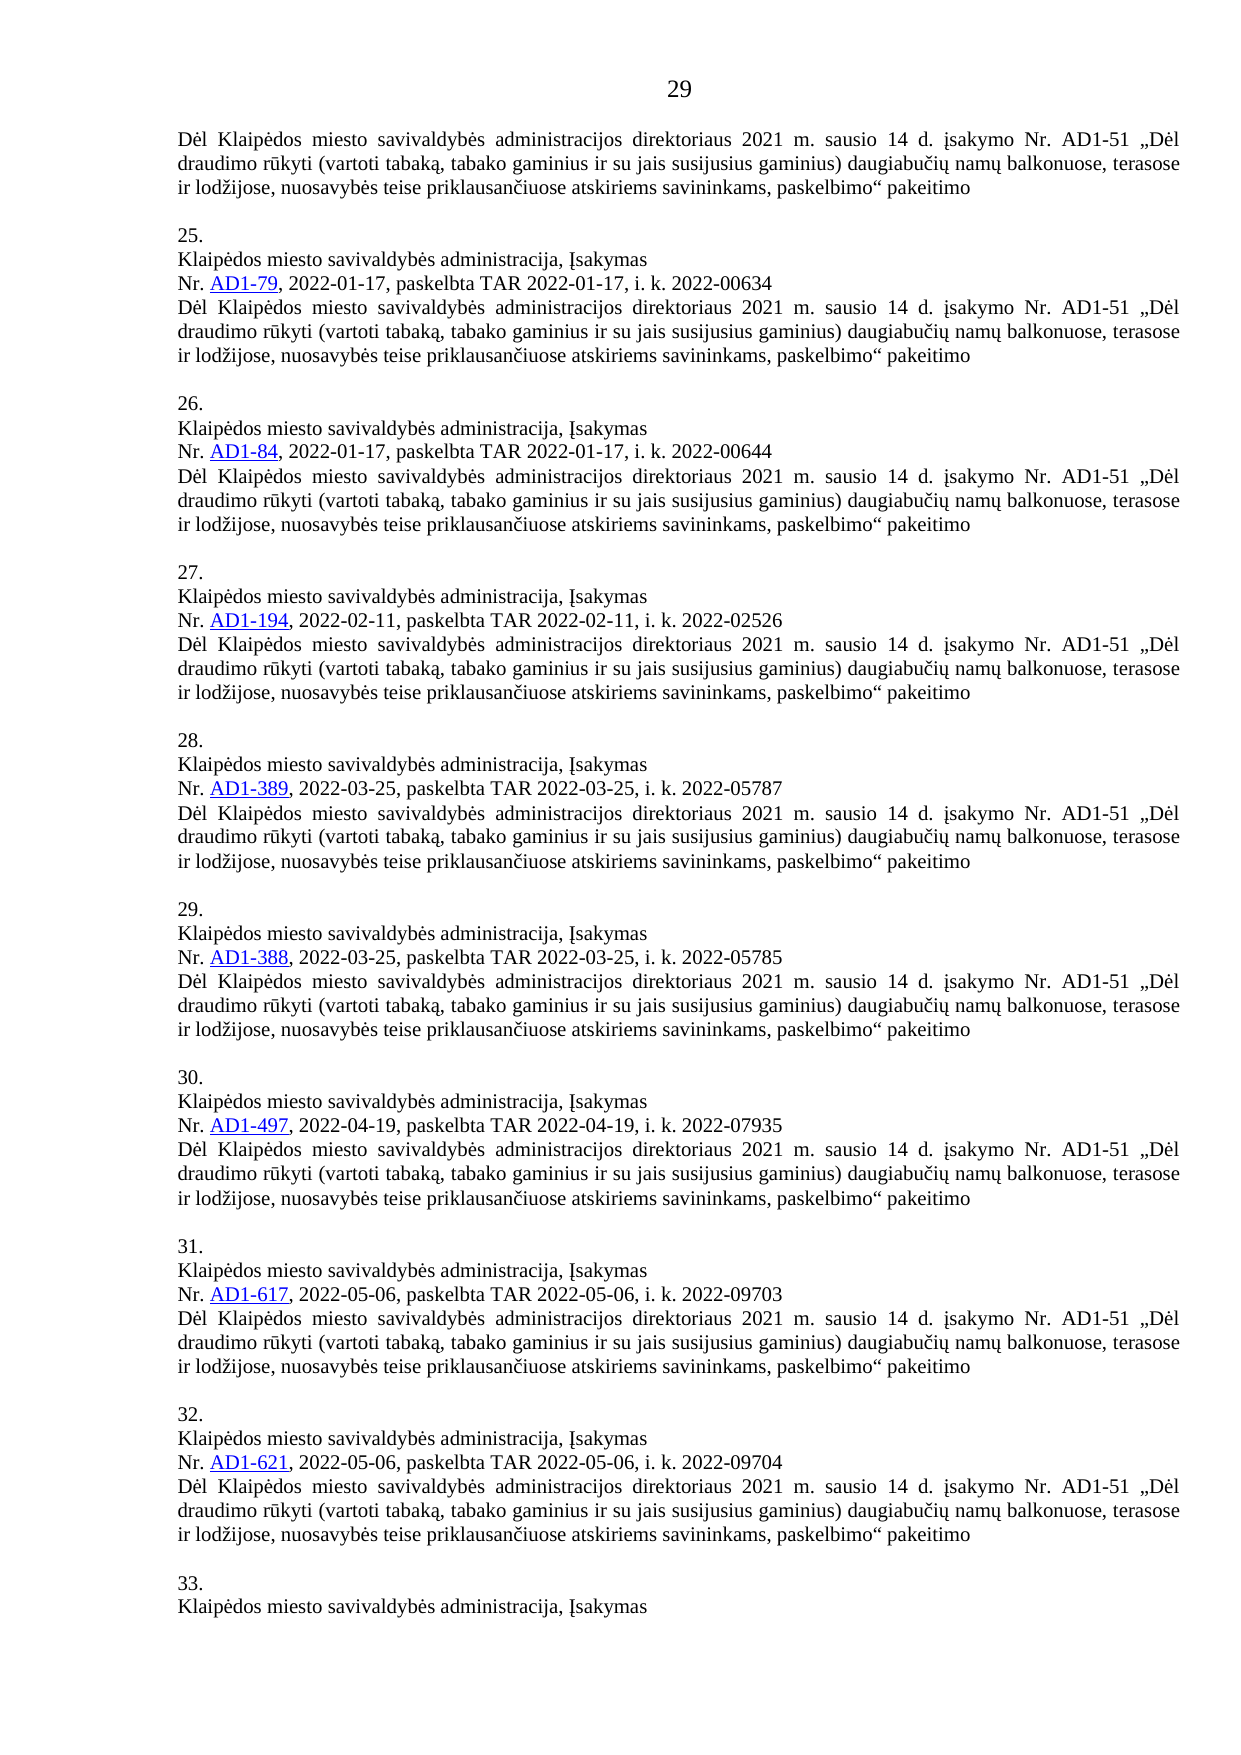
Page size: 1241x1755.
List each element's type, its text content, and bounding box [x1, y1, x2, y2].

text Nr. AD1-84, 2022-01-17, paskelbta TAR 2022-01-17, i. k. 2022-00644 [177, 439, 1181, 463]
text Dėl Klaipėdos miesto savivaldybės administracijos direktoriaus 2021 m. sausio 14 d. įsakymo Nr. AD1-51 „Dėl draudimo rūkyti (vartoti tabaką, tabako gaminius ir su jais susijusius gaminius) daugiabučių namų balkonuose, terasose ir lodžijose, nuosavybės teise priklausančiuose atskiriems savininkams, paskelbimo“ pakeitimo [177, 632, 1181, 704]
text Klaipėdos miesto savivaldybės administracija, Įsakymas [177, 247, 1181, 271]
text 32. [177, 1402, 1181, 1426]
text Dėl Klaipėdos miesto savivaldybės administracijos direktoriaus 2021 m. sausio 14 d. įsakymo Nr. AD1-51 „Dėl draudimo rūkyti (vartoti tabaką, tabako gaminius ir su jais susijusius gaminius) daugiabučių namų balkonuose, terasose ir lodžijose, nuosavybės teise priklausančiuose atskiriems savininkams, paskelbimo“ pakeitimo [177, 463, 1181, 536]
text 26. [177, 391, 1181, 415]
text Nr. AD1-79, 2022-01-17, paskelbta TAR 2022-01-17, i. k. 2022-00634 [177, 271, 1181, 295]
text Klaipėdos miesto savivaldybės administracija, Įsakymas [177, 1258, 1181, 1282]
text Klaipėdos miesto savivaldybės administracija, Įsakymas [177, 921, 1181, 945]
text Dėl Klaipėdos miesto savivaldybės administracijos direktoriaus 2021 m. sausio 14 d. įsakymo Nr. AD1-51 „Dėl draudimo rūkyti (vartoti tabaką, tabako gaminius ir su jais susijusius gaminius) daugiabučių namų balkonuose, terasose ir lodžijose, nuosavybės teise priklausančiuose atskiriems savininkams, paskelbimo“ pakeitimo [177, 1474, 1181, 1546]
text Klaipėdos miesto savivaldybės administracija, Įsakymas [177, 415, 1181, 439]
text 29. [177, 897, 1181, 921]
text 33. [177, 1570, 1181, 1594]
text Nr. AD1-389, 2022-03-25, paskelbta TAR 2022-03-25, i. k. 2022-05787 [177, 776, 1181, 800]
text Dėl Klaipėdos miesto savivaldybės administracijos direktoriaus 2021 m. sausio 14 d. įsakymo Nr. AD1-51 „Dėl draudimo rūkyti (vartoti tabaką, tabako gaminius ir su jais susijusius gaminius) daugiabučių namų balkonuose, terasose ir lodžijose, nuosavybės teise priklausančiuose atskiriems savininkams, paskelbimo“ pakeitimo [177, 295, 1181, 367]
text Nr. AD1-388, 2022-03-25, paskelbta TAR 2022-03-25, i. k. 2022-05785 [177, 945, 1181, 969]
text 28. [177, 728, 1181, 752]
text 25. [177, 223, 1181, 247]
text Dėl Klaipėdos miesto savivaldybės administracijos direktoriaus 2021 m. sausio 14 d. įsakymo Nr. AD1-51 „Dėl draudimo rūkyti (vartoti tabaką, tabako gaminius ir su jais susijusius gaminius) daugiabučių namų balkonuose, terasose ir lodžijose, nuosavybės teise priklausančiuose atskiriems savininkams, paskelbimo“ pakeitimo [177, 800, 1181, 873]
text Nr. AD1-497, 2022-04-19, paskelbta TAR 2022-04-19, i. k. 2022-07935 [177, 1113, 1181, 1137]
text Dėl Klaipėdos miesto savivaldybės administracijos direktoriaus 2021 m. sausio 14 d. įsakymo Nr. AD1-51 „Dėl draudimo rūkyti (vartoti tabaką, tabako gaminius ir su jais susijusius gaminius) daugiabučių namų balkonuose, terasose ir lodžijose, nuosavybės teise priklausančiuose atskiriems savininkams, paskelbimo“ pakeitimo [177, 1306, 1181, 1378]
text Klaipėdos miesto savivaldybės administracija, Įsakymas [177, 752, 1181, 776]
text Dėl Klaipėdos miesto savivaldybės administracijos direktoriaus 2021 m. sausio 14 d. įsakymo Nr. AD1-51 „Dėl draudimo rūkyti (vartoti tabaką, tabako gaminius ir su jais susijusius gaminius) daugiabučių namų balkonuose, terasose ir lodžijose, nuosavybės teise priklausančiuose atskiriems savininkams, paskelbimo“ pakeitimo [177, 127, 1181, 199]
text 31. [177, 1233, 1181, 1258]
text Dėl Klaipėdos miesto savivaldybės administracijos direktoriaus 2021 m. sausio 14 d. įsakymo Nr. AD1-51 „Dėl draudimo rūkyti (vartoti tabaką, tabako gaminius ir su jais susijusius gaminius) daugiabučių namų balkonuose, terasose ir lodžijose, nuosavybės teise priklausančiuose atskiriems savininkams, paskelbimo“ pakeitimo [177, 1137, 1181, 1209]
text Klaipėdos miesto savivaldybės administracija, Įsakymas [177, 1089, 1181, 1113]
text Klaipėdos miesto savivaldybės administracija, Įsakymas [177, 1426, 1181, 1450]
text Klaipėdos miesto savivaldybės administracija, Įsakymas [177, 584, 1181, 608]
text Nr. AD1-617, 2022-05-06, paskelbta TAR 2022-05-06, i. k. 2022-09703 [177, 1282, 1181, 1306]
text 27. [177, 560, 1181, 584]
text 30. [177, 1065, 1181, 1089]
text Nr. AD1-621, 2022-05-06, paskelbta TAR 2022-05-06, i. k. 2022-09704 [177, 1450, 1181, 1474]
text Dėl Klaipėdos miesto savivaldybės administracijos direktoriaus 2021 m. sausio 14 d. įsakymo Nr. AD1-51 „Dėl draudimo rūkyti (vartoti tabaką, tabako gaminius ir su jais susijusius gaminius) daugiabučių namų balkonuose, terasose ir lodžijose, nuosavybės teise priklausančiuose atskiriems savininkams, paskelbimo“ pakeitimo [177, 969, 1181, 1041]
text Klaipėdos miesto savivaldybės administracija, Įsakymas [177, 1594, 1181, 1618]
text Nr. AD1-194, 2022-02-11, paskelbta TAR 2022-02-11, i. k. 2022-02526 [177, 608, 1181, 632]
